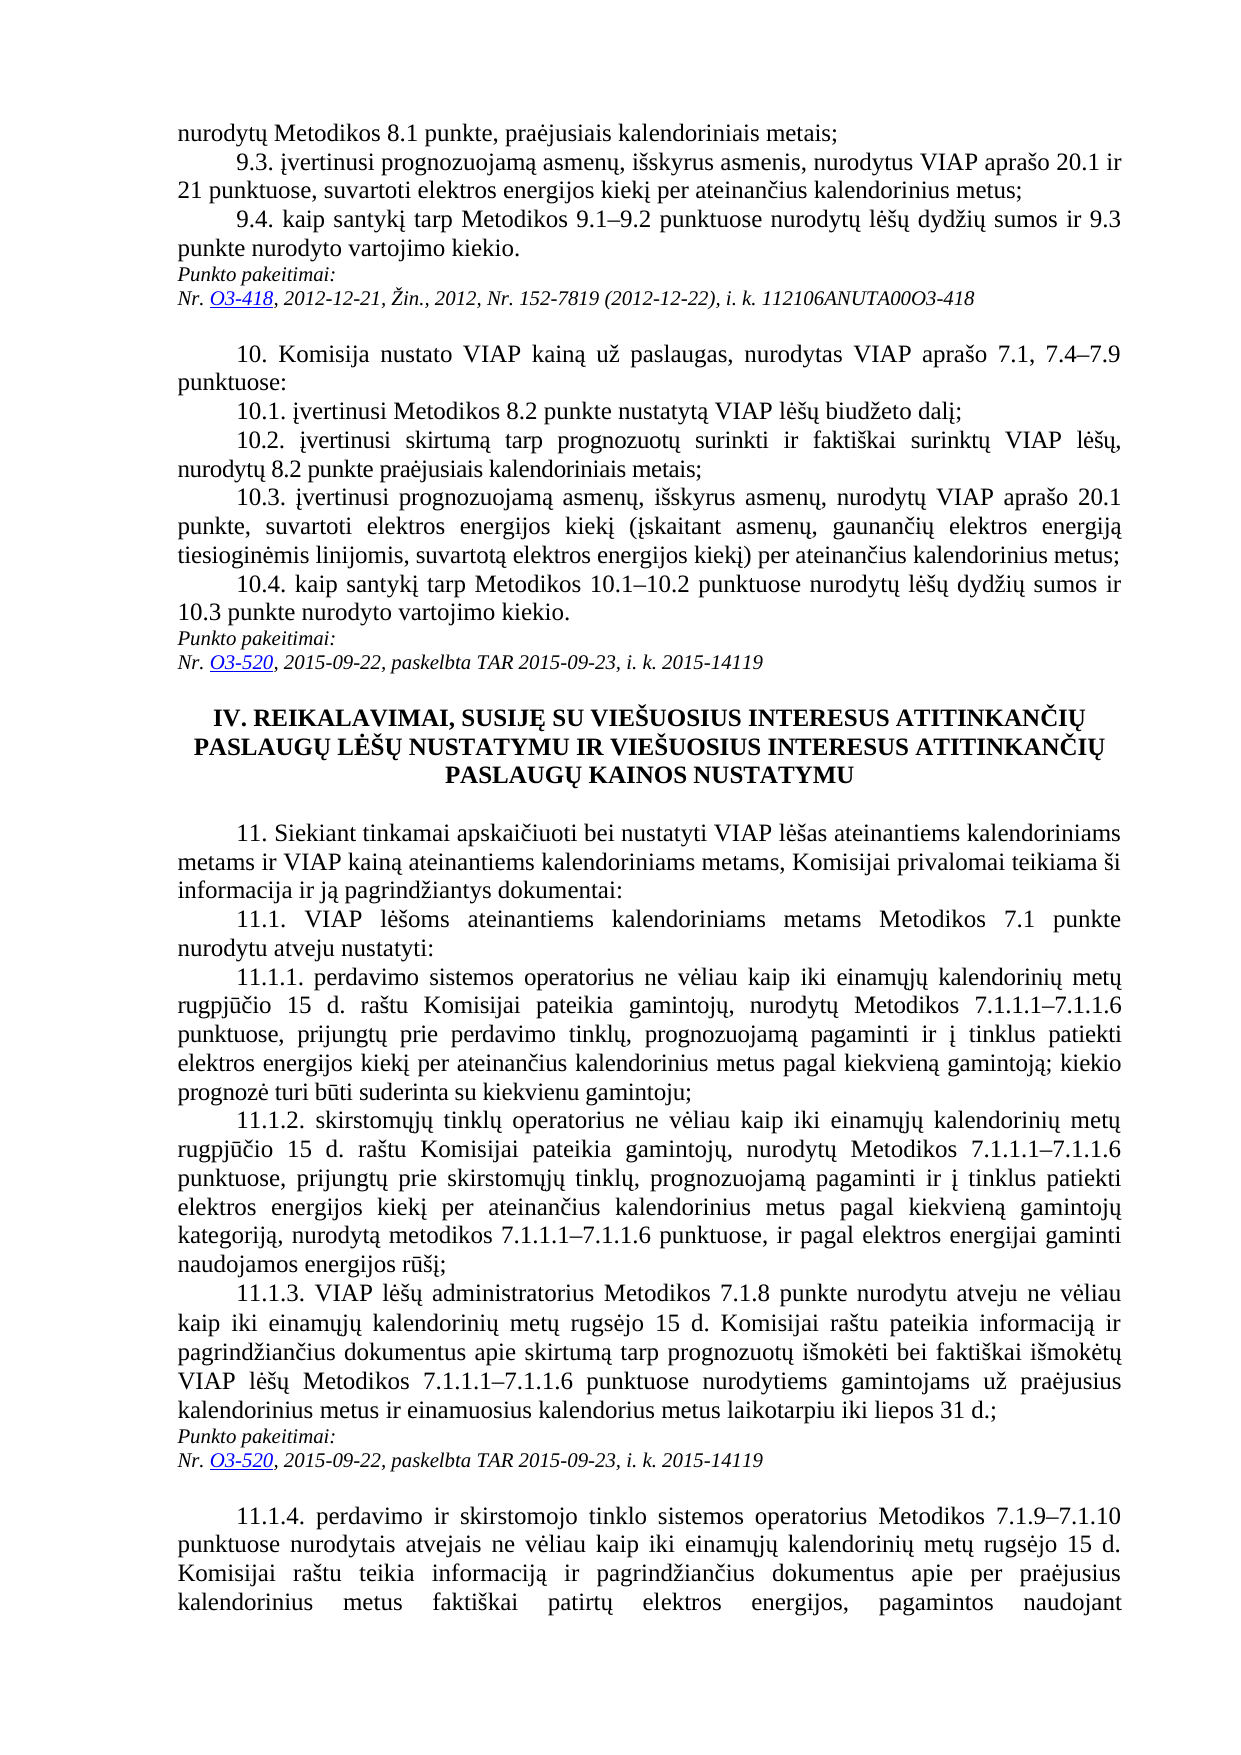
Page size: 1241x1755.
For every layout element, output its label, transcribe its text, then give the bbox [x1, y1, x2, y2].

text Nr. O3-418, 2012-12-21, Žin., 2012, Nr. 152-7819 (2012-12-22), i. k. 112106ANUTA00O3-418 [177, 286, 1122, 310]
text IV. REIKALAVIMAI, SUSIJĘ SU VIEŠUOSIUS INTERESUS ATITINKANČIŲ PASLAUGŲ LĖŠŲ NUSTATYMU IR VIEŠUOSIUS INTERESUS ATITINKANČIŲ PASLAUGŲ KAINOS NUSTATYMU [177, 703, 1122, 789]
text 11. Siekiant tinkamai apskaičiuoti bei nustatyti VIAP lėšas ateinantiems kalendoriniams metams ir VIAP kainą ateinantiems kalendoriniams metams, Komisijai privalomai teikiama ši informacija ir ją pagrindžiantys dokumentai: [177, 818, 1122, 904]
text Nr. O3-520, 2015-09-22, paskelbta TAR 2015-09-23, i. k. 2015-14119 [177, 1448, 1122, 1472]
text 11.1. VIAP lėšoms ateinantiems kalendoriniams metams Metodikos 7.1 punkte nurodytu atveju nustatyti: [177, 904, 1122, 962]
text 10.4. kaip santykį tarp Metodikos 10.1–10.2 punktuose nurodytų lėšų dydžių sumos ir 10.3 punkte nurodyto vartojimo kiekio. [177, 569, 1122, 626]
text Punkto pakeitimai: [177, 262, 1122, 286]
text 10.3. įvertinusi prognozuojamą asmenų, išskyrus asmenų, nurodytų VIAP aprašo 20.1 punkte, suvartoti elektros energijos kiekį (įskaitant asmenų, gaunančių elektros energiją tiesioginėmis linijomis, suvartotą elektros energijos kiekį) per ateinančius kalendorinius metus; [177, 482, 1122, 569]
text Punkto pakeitimai: [177, 626, 1122, 650]
text 11.1.3. VIAP lėšų administratorius Metodikos 7.1.8 punkte nurodytu atveju ne vėliau kaip iki einamųjų kalendorinių metų rugsėjo 15 d. Komisijai raštu pateikia informaciją ir pagrindžiančius dokumentus apie skirtumą tarp prognozuotų išmokėti bei faktiškai išmokėtų VIAP lėšų Metodikos 7.1.1.1–7.1.1.6 punktuose nurodytiems gamintojams už praėjusius kalendorinius metus ir einamuosius kalendorius metus laikotarpiu iki liepos 31 d.; [177, 1278, 1122, 1424]
text nurodytų Metodikos 8.1 punkte, praėjusiais kalendoriniais metais; [177, 118, 1122, 147]
text 11.1.1. perdavimo sistemos operatorius ne vėliau kaip iki einamųjų kalendorinių metų rugpjūčio 15 d. raštu Komisijai pateikia gamintojų, nurodytų Metodikos 7.1.1.1–7.1.1.6 punktuose, prijungtų prie perdavimo tinklų, prognozuojamą pagaminti ir į tinklus patiekti elektros energijos kiekį per ateinančius kalendorinius metus pagal kiekvieną gamintoją; kiekio prognozė turi būti suderinta su kiekvienu gamintoju; [177, 962, 1122, 1106]
text Punkto pakeitimai: [177, 1424, 1122, 1448]
text 9.3. įvertinusi prognozuojamą asmenų, išskyrus asmenis, nurodytus VIAP aprašo 20.1 ir 21 punktuose, suvartoti elektros energijos kiekį per ateinančius kalendorinius metus; [177, 147, 1122, 204]
text 11.1.4. perdavimo ir skirstomojo tinklo sistemos operatorius Metodikos 7.1.9–7.1.10 punktuose nurodytais atvejais ne vėliau kaip iki einamųjų kalendorinių metų rugsėjo 15 d. Komisijai raštu teikia informaciją ir pagrindžiančius dokumentus apie per praėjusius kalendorinius metus faktiškai patirtų elektros energijos, pagamintos naudojant [177, 1501, 1122, 1616]
text 10.1. įvertinusi Metodikos 8.2 punkte nustatytą VIAP lėšų biudžeto dalį; [177, 396, 1122, 425]
text 10.2. įvertinusi skirtumą tarp prognozuotų surinkti ir faktiškai surinktų VIAP lėšų, nurodytų 8.2 punkte praėjusiais kalendoriniais metais; [177, 425, 1122, 482]
text 11.1.2. skirstomųjų tinklų operatorius ne vėliau kaip iki einamųjų kalendorinių metų rugpjūčio 15 d. raštu Komisijai pateikia gamintojų, nurodytų Metodikos 7.1.1.1–7.1.1.6 punktuose, prijungtų prie skirstomųjų tinklų, prognozuojamą pagaminti ir į tinklus patiekti elektros energijos kiekį per ateinančius kalendorinius metus pagal kiekvieną gamintojų kategoriją, nurodytą metodikos 7.1.1.1–7.1.1.6 punktuose, ir pagal elektros energijai gaminti naudojamos energijos rūšį; [177, 1106, 1122, 1278]
text 10. Komisija nustato VIAP kainą už paslaugas, nurodytas VIAP aprašo 7.1, 7.4–7.9 punktuose: [177, 339, 1122, 396]
text 9.4. kaip santykį tarp Metodikos 9.1–9.2 punktuose nurodytų lėšų dydžių sumos ir 9.3 punkte nurodyto vartojimo kiekio. [177, 204, 1122, 262]
text Nr. O3-520, 2015-09-22, paskelbta TAR 2015-09-23, i. k. 2015-14119 [177, 650, 1122, 674]
